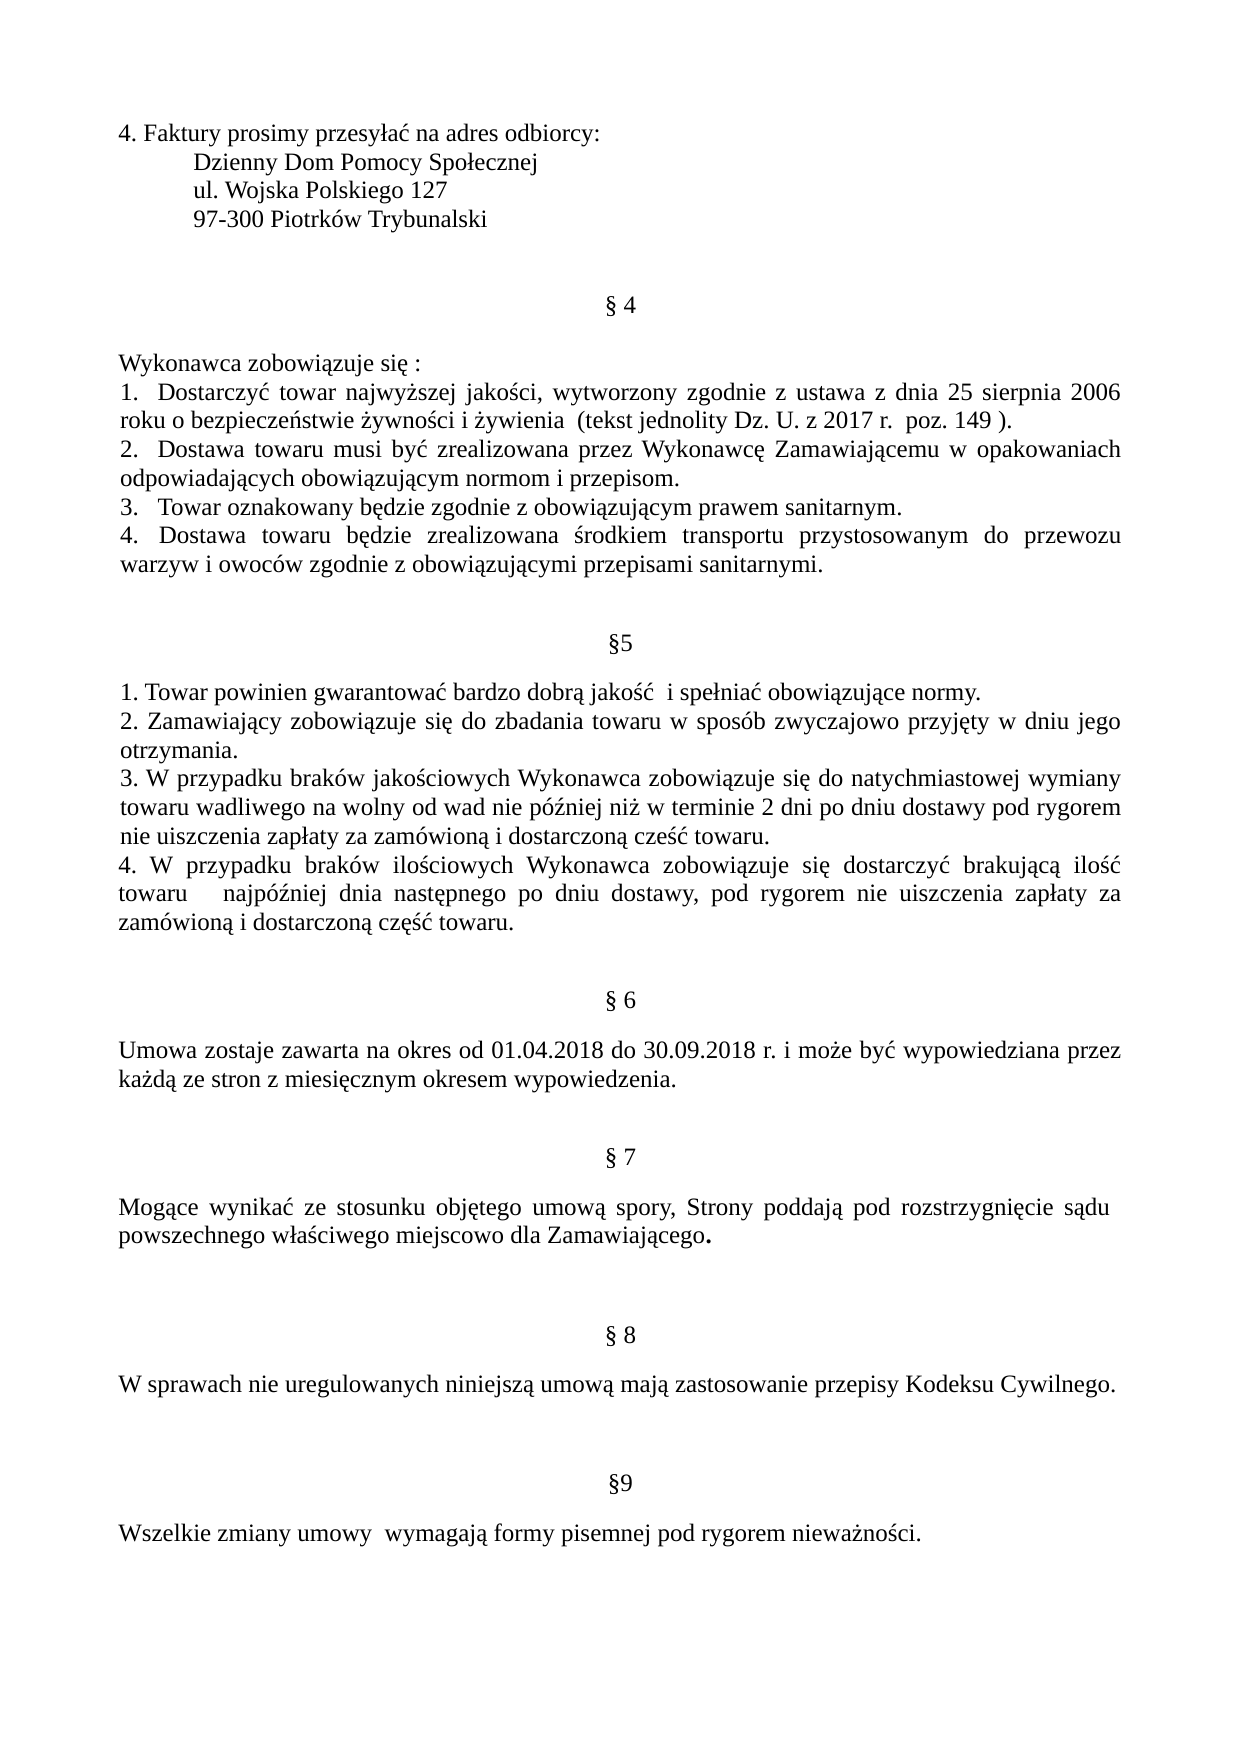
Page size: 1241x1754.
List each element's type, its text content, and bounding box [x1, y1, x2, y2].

text 97-300 Piotrków Trybunalski [193, 204, 1122, 233]
text § 4 [118, 291, 1122, 319]
text Wykonawca zobowiązuje się : [118, 348, 1122, 377]
text Mogące wynikać ze stosunku objętego umową spory, Strony poddają pod rozstrzygnięcie sądu powszechnego właściwego miejscowo dla Zamawiającego. [118, 1192, 1122, 1249]
list Dostawa towaru musi być zrealizowana przez Wykonawcę Zamawiającemu w opakowaniach odpowiadających obowiązującym normom i przepisom. [120, 434, 1122, 492]
text § 6 [118, 986, 1122, 1014]
text 4. Faktury prosimy przesyłać na adres odbiorcy: [118, 118, 1122, 147]
text § 7 [118, 1142, 1122, 1171]
list 3. W przypadku braków jakościowych Wykonawca zobowiązuje się do natychmiastowej wymiany towaru wadliwego na wolny od wad nie później niż w terminie 2 dni po dniu dostawy pod rygorem nie uiszczenia zapłaty za zamówioną i dostarczoną cześć towaru. [120, 763, 1122, 850]
text Dzienny Dom Pomocy Społecznej [193, 147, 1122, 176]
text W sprawach nie uregulowanych niniejszą umową mają zastosowanie przepisy Kodeksu Cywilnego. [118, 1369, 1122, 1398]
list 1. Towar powinien gwarantować bardzo dobrą jakość i spełniać obowiązujące normy. [120, 677, 1122, 706]
list Dostarczyć towar najwyższej jakości, wytworzony zgodnie z ustawa z dnia 25 sierpnia 2006 roku o bezpieczeństwie żywności i żywienia (tekst jednolity Dz. U. z 2017 r. poz. 149 ). [120, 377, 1122, 434]
list Towar oznakowany będzie zgodnie z obowiązującym prawem sanitarnym. [120, 492, 1122, 521]
text §5 [118, 628, 1122, 656]
text Umowa zostaje zawarta na okres od 01.04.2018 do 30.09.2018 r. i może być wypowiedziana przez każdą ze stron z miesięcznym okresem wypowiedzenia. [118, 1035, 1122, 1093]
list Dostawa towaru będzie zrealizowana środkiem transportu przystosowanym do przewozu warzyw i owoców zgodnie z obowiązującymi przepisami sanitarnymi. [120, 521, 1122, 578]
text ul. Wojska Polskiego 127 [118, 176, 1122, 204]
list 4. W przypadku braków ilościowych Wykonawca zobowiązuje się dostarczyć brakującą ilość towaru najpóźniej dnia następnego po dniu dostawy, pod rygorem nie uiszczenia zapłaty za zamówioną i dostarczoną część towaru. [118, 850, 1122, 936]
text Wszelkie zmiany umowy wymagają formy pisemnej pod rygorem nieważności. [118, 1518, 1122, 1547]
text § 8 [118, 1320, 1122, 1348]
list 2. Zamawiający zobowiązuje się do zbadania towaru w sposób zwyczajowo przyjęty w dniu jego otrzymania. [120, 706, 1122, 763]
text §9 [118, 1468, 1122, 1497]
